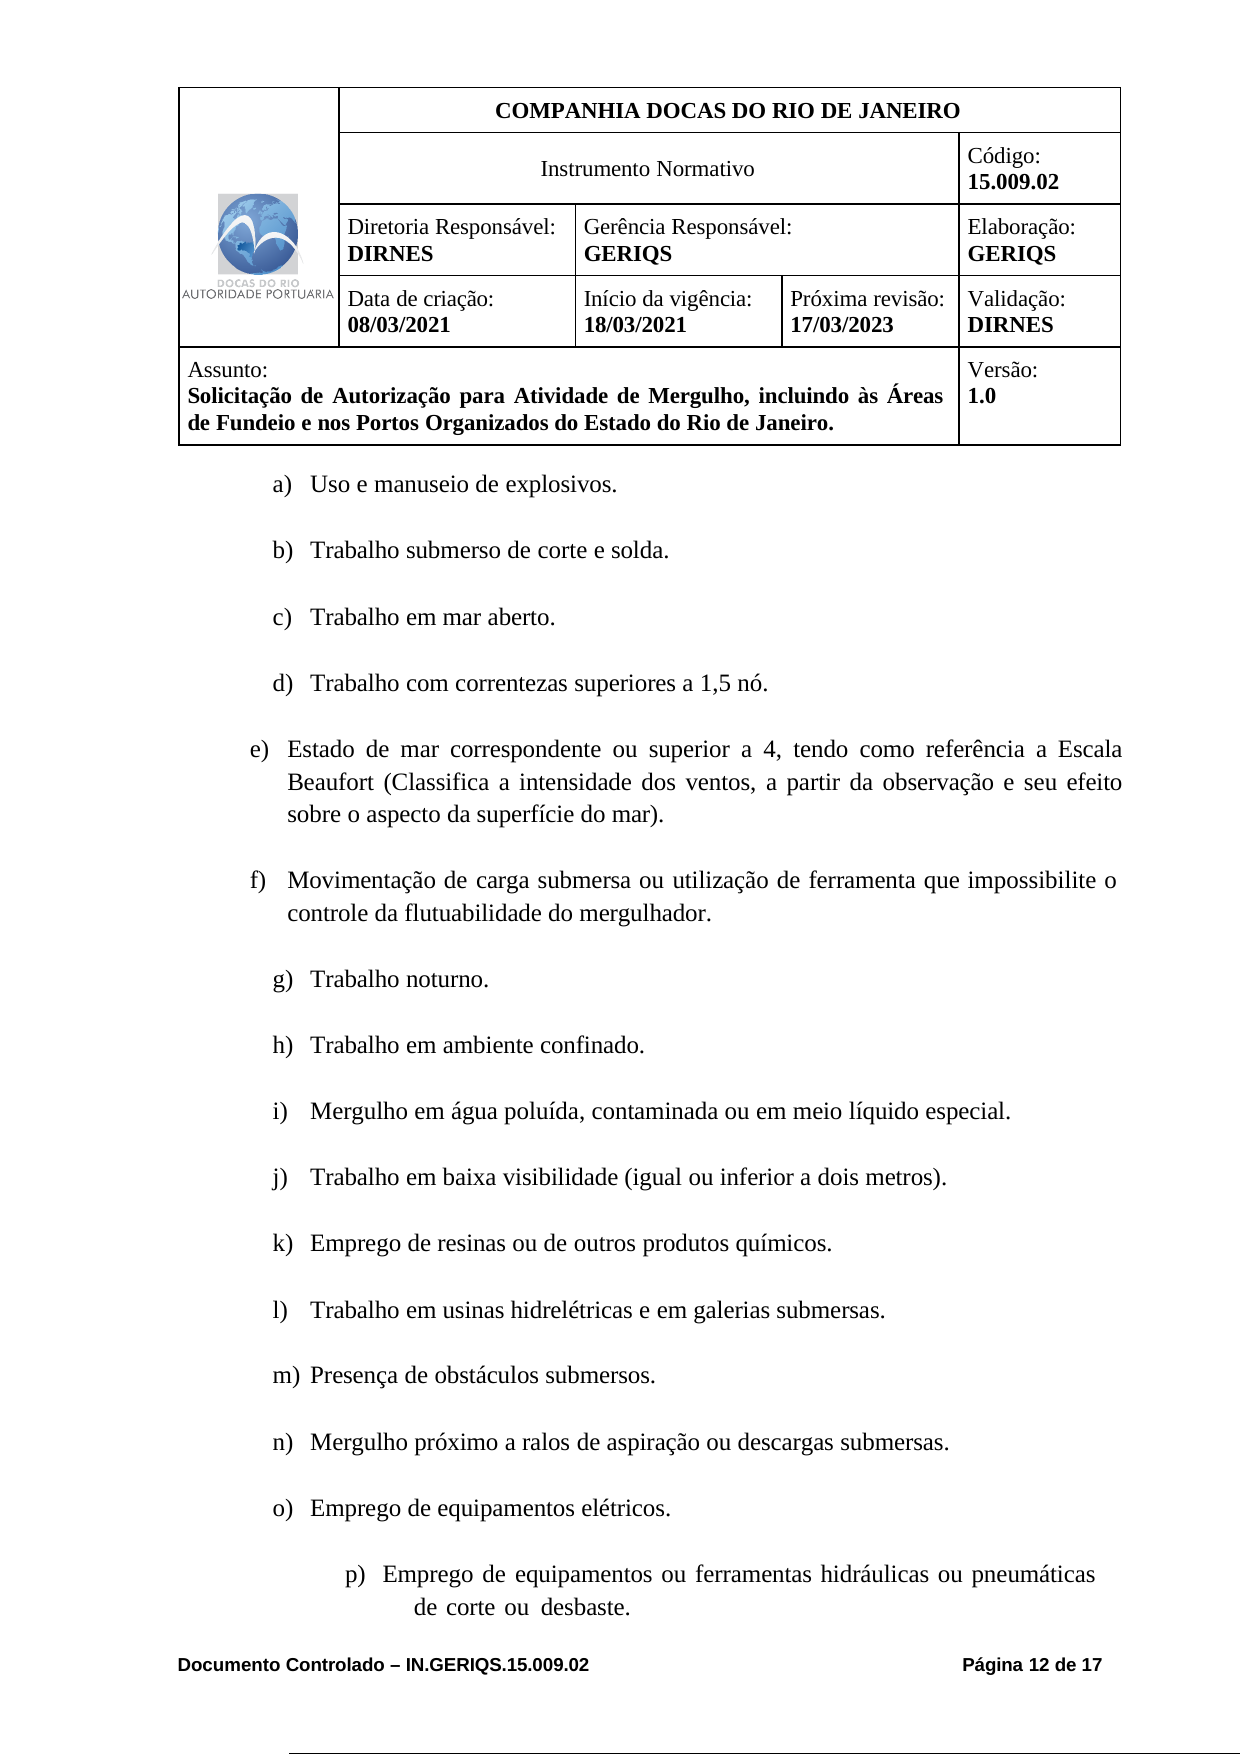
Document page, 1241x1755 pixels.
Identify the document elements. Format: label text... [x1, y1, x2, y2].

list Trabalho em mar aberto. [272, 602, 1138, 630]
table_cell Código: 15.009.02 [960, 133, 1120, 203]
list Mergulho em água poluída, contaminada ou em meio líquido especial. [272, 1096, 1138, 1125]
list Emprego de equipamentos ou ferramentas hidráulicas ou pneumáticas de corte ou desbaste. [345, 1559, 1122, 1621]
table_header [180, 88, 338, 346]
list Trabalho noturno. [272, 964, 1138, 993]
list Estado de mar correspondente ou superior a 4, tendo como referência a Escala Beaufort (Classifica a intensidade dos ventos, a partir da observação e seu efeito sobre o aspecto da superfície do mar). [249, 734, 1123, 828]
list Emprego de equipamentos elétricos. [272, 1493, 1138, 1522]
table_cell Elaboração: GERIQS [960, 205, 1120, 275]
list Trabalho submerso de corte e solda. [272, 535, 1138, 564]
list Mergulho próximo a ralos de aspiração ou descargas submersas. [272, 1427, 1138, 1456]
list Trabalho em ambiente confinado. [272, 1030, 1138, 1059]
table_cell Diretoria Responsável: DIRNES [340, 205, 575, 275]
list Trabalho com correntezas superiores a 1,5 nó. [272, 668, 1138, 696]
table_cell Início da vigência: 18/03/2021 [576, 276, 781, 346]
table_cell Data de criação: 08/03/2021 [340, 276, 575, 346]
table_cell Versão: 1.0 [960, 348, 1120, 444]
list Trabalho em usinas hidrelétricas e em galerias submersas. [272, 1295, 1138, 1323]
table_header COMPANHIA DOCAS DO RIO DE JANEIRO [340, 88, 1120, 132]
table_cell Assunto: Solicitação de Autorização para Atividade de Mergulho, incluindo às Áreas de Fundeio e nos Portos Organizados do Estado do Rio de Janeiro. [180, 348, 958, 444]
list Emprego de resinas ou de outros produtos químicos. [272, 1228, 1138, 1257]
list Presença de obstáculos submersos. [272, 1361, 1138, 1389]
table_cell Gerência Responsável: GERIQS [576, 205, 958, 275]
table_cell Validação: DIRNES [960, 276, 1120, 346]
list Trabalho em baixa visibilidade (igual ou inferior a dois metros). [272, 1162, 1138, 1191]
table_cell Instrumento Normativo [340, 133, 958, 203]
table_cell Próxima revisão: 17/03/2023 [783, 276, 958, 346]
list Movimentação de carga submersa ou utilização de ferramenta que impossibilite o controle da flutuabilidade do mergulhador. [249, 865, 1122, 927]
list Uso e manuseio de explosivos. [272, 469, 1138, 498]
